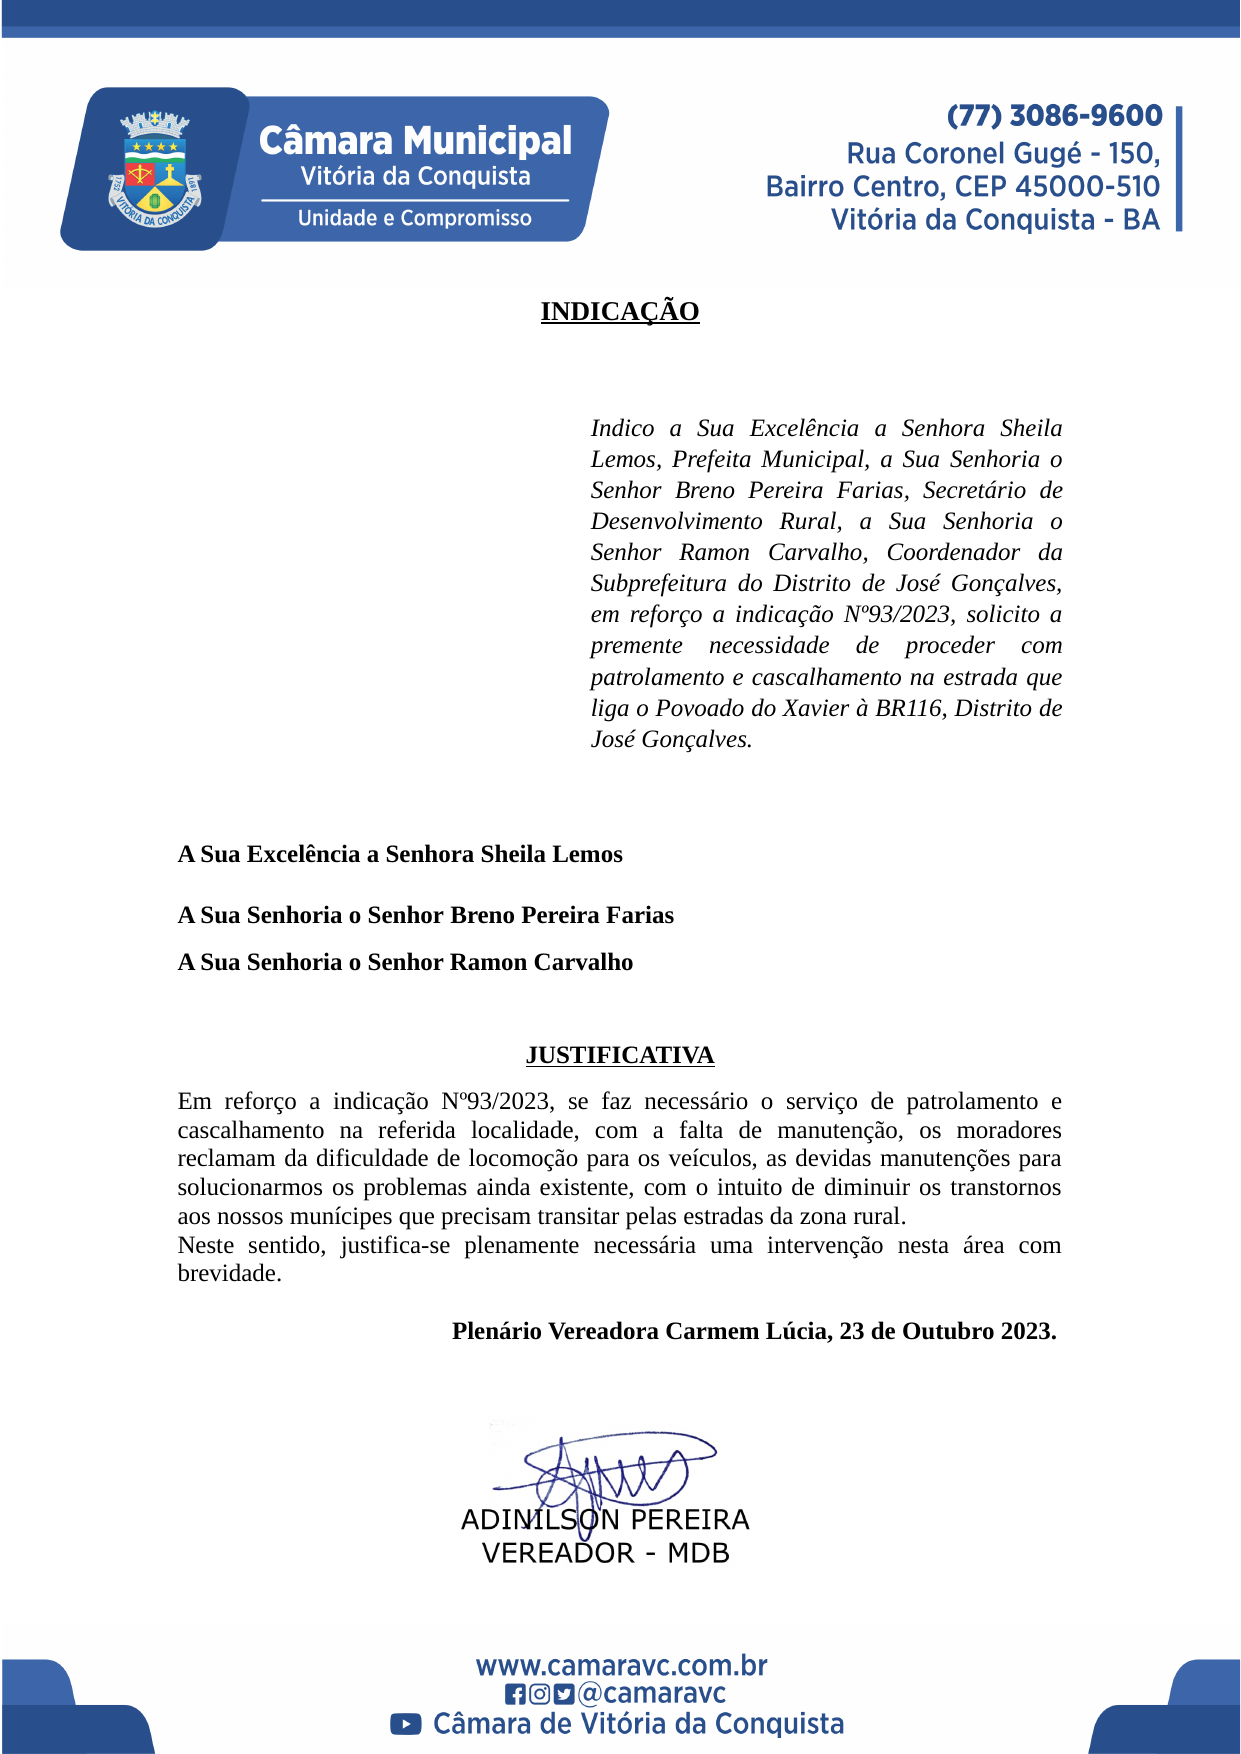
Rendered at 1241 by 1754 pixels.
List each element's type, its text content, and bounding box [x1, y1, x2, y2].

text Em reforço a indicação Nº93/2023, se faz necessário o serviço de patrolamento e cascalhamento na referida localidade, com a falta de manutenção, os moradores reclamam da dificuldade de locomoção para os veículos, as devidas manutenções para solucionarmos os problemas ainda existente, com o intuito de diminuir os transtornos aos nossos munícipes que precisam transitar pelas estradas da zona rural. [177, 1086, 1063, 1230]
text Indico a Sua Excelência a Senhora Sheila Lemos, Prefeita Municipal, a Sua Senhoria o Senhor Breno Pereira Farias, Secretário de Desenvolvimento Rural, a Sua Senhoria o Senhor Ramon Carvalho, Coordenador da Subprefeitura do Distrito de José Gonçalves, em reforço a indicação Nº93/2023, solicito a premente necessidade de proceder com patrolamento e cascalhamento na estrada que liga o Povoado do Xavier à BR116, Distrito de José Gonçalves. [591, 413, 1063, 752]
text INDICAÇÃO [177, 295, 1063, 326]
text A Sua Senhoria o Senhor Ramon Carvalho [177, 947, 1063, 976]
picture [2, 1624, 1241, 1754]
text A Sua Excelência a Senhora Sheila Lemos [177, 839, 1063, 868]
picture [1, 0, 1240, 288]
text JUSTIFICATIVA [177, 1041, 1063, 1069]
text Plenário Vereadora Carmem Lúcia, 23 de Outubro 2023. [177, 1316, 1063, 1345]
text Neste sentido, justifica-se plenamente necessária uma intervenção nesta área com brevidade. [177, 1230, 1063, 1287]
picture [363, 1414, 848, 1598]
text A Sua Senhoria o Senhor Breno Pereira Farias [177, 900, 1063, 928]
